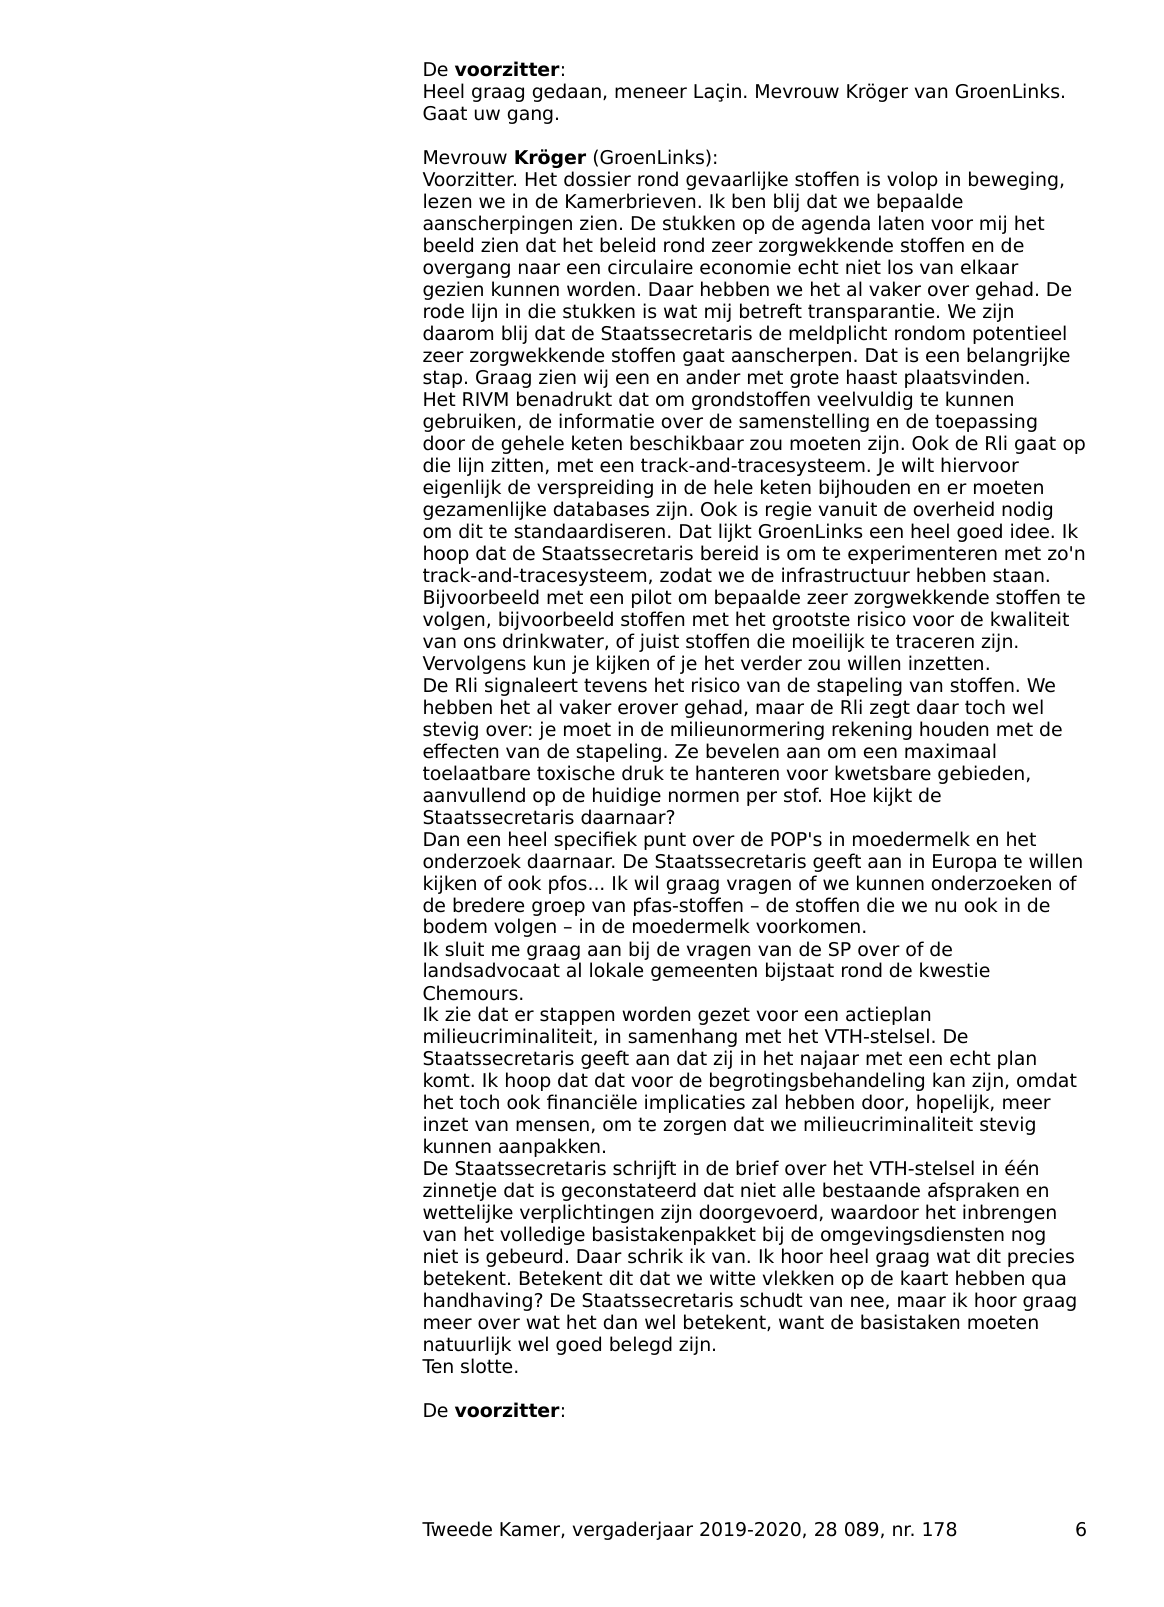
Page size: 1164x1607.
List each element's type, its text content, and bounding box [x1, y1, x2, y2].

text Heel graag gedaan, meneer Laçin. Mevrouw Kröger van GroenLinks. Gaat uw gang. [422, 81, 1087, 125]
text Ten slotte. [422, 1356, 1087, 1378]
text Ik sluit me graag aan bij de vragen van de SP over of de landsadvocaat al lokale gemeenten bijstaat rond de kwestie Chemours. [422, 938, 1087, 1004]
text Mevrouw Kröger (GroenLinks): [422, 147, 1087, 169]
text De Staatssecretaris schrijft in de brief over het VTH-stelsel in één zinnetje dat is geconstateerd dat niet alle bestaande afspraken en wettelijke verplichtingen zijn doorgevoerd, waardoor het inbrengen van het volledige basistakenpakket bij de omgevingsdiensten nog niet is gebeurd. Daar schrik ik van. Ik hoor heel graag wat dit precies betekent. Betekent dit dat we witte vlekken op de kaart hebben qua handhaving? De Staatssecretaris schudt van nee, maar ik hoor graag meer over wat het dan wel betekent, want de basistaken moeten natuurlijk wel goed belegd zijn. [422, 1158, 1087, 1356]
text Dan een heel specifiek punt over de POP's in moedermelk en het onderzoek daarnaar. De Staatssecretaris geeft aan in Europa te willen kijken of ook pfos... Ik wil graag vragen of we kunnen onderzoeken of de bredere groep van pfas-stoffen – de stoffen die we nu ook in de bodem volgen – in de moedermelk voorkomen. [422, 828, 1087, 938]
text De voorzitter: [422, 1400, 1087, 1422]
text Ik zie dat er stappen worden gezet voor een actieplan milieucriminaliteit, in samenhang met het VTH-stelsel. De Staatssecretaris geeft aan dat zij in het najaar met een echt plan komt. Ik hoop dat dat voor de begrotingsbehandeling kan zijn, omdat het toch ook financiële implicaties zal hebben door, hopelijk, meer inzet van mensen, om te zorgen dat we milieucriminaliteit stevig kunnen aanpakken. [422, 1004, 1087, 1158]
text De voorzitter: [422, 59, 1087, 81]
text De Rli signaleert tevens het risico van de stapeling van stoffen. We hebben het al vaker erover gehad, maar de Rli zegt daar toch wel stevig over: je moet in de milieunormering rekening houden met de effecten van de stapeling. Ze bevelen aan om een maximaal toelaatbare toxische druk te hanteren voor kwetsbare gebieden, aanvullend op de huidige normen per stof. Hoe kijkt de Staatssecretaris daarnaar? [422, 675, 1087, 828]
text Voorzitter. Het dossier rond gevaarlijke stoffen is volop in beweging, lezen we in de Kamerbrieven. Ik ben blij dat we bepaalde aanscherpingen zien. De stukken op de agenda laten voor mij het beeld zien dat het beleid rond zeer zorgwekkende stoffen en de overgang naar een circulaire economie echt niet los van elkaar gezien kunnen worden. Daar hebben we het al vaker over gehad. De rode lijn in die stukken is wat mij betreft transparantie. We zijn daarom blij dat de Staatssecretaris de meldplicht rondom potentieel zeer zorgwekkende stoffen gaat aanscherpen. Dat is een belangrijke stap. Graag zien wij een en ander met grote haast plaatsvinden. [422, 169, 1087, 389]
text Het RIVM benadrukt dat om grondstoffen veelvuldig te kunnen gebruiken, de informatie over de samenstelling en de toepassing door de gehele keten beschikbaar zou moeten zijn. Ook de Rli gaat op die lijn zitten, met een track-and-tracesysteem. Je wilt hiervoor eigenlijk de verspreiding in de hele keten bijhouden en er moeten gezamenlijke databases zijn. Ook is regie vanuit de overheid nodig om dit te standaardiseren. Dat lijkt GroenLinks een heel goed idee. Ik hoop dat de Staatssecretaris bereid is om te experimenteren met zo'n track-and-tracesysteem, zodat we de infrastructuur hebben staan. Bijvoorbeeld met een pilot om bepaalde zeer zorgwekkende stoffen te volgen, bijvoorbeeld stoffen met het grootste risico voor de kwaliteit van ons drinkwater, of juist stoffen die moeilijk te traceren zijn. Vervolgens kun je kijken of je het verder zou willen inzetten. [422, 389, 1087, 675]
